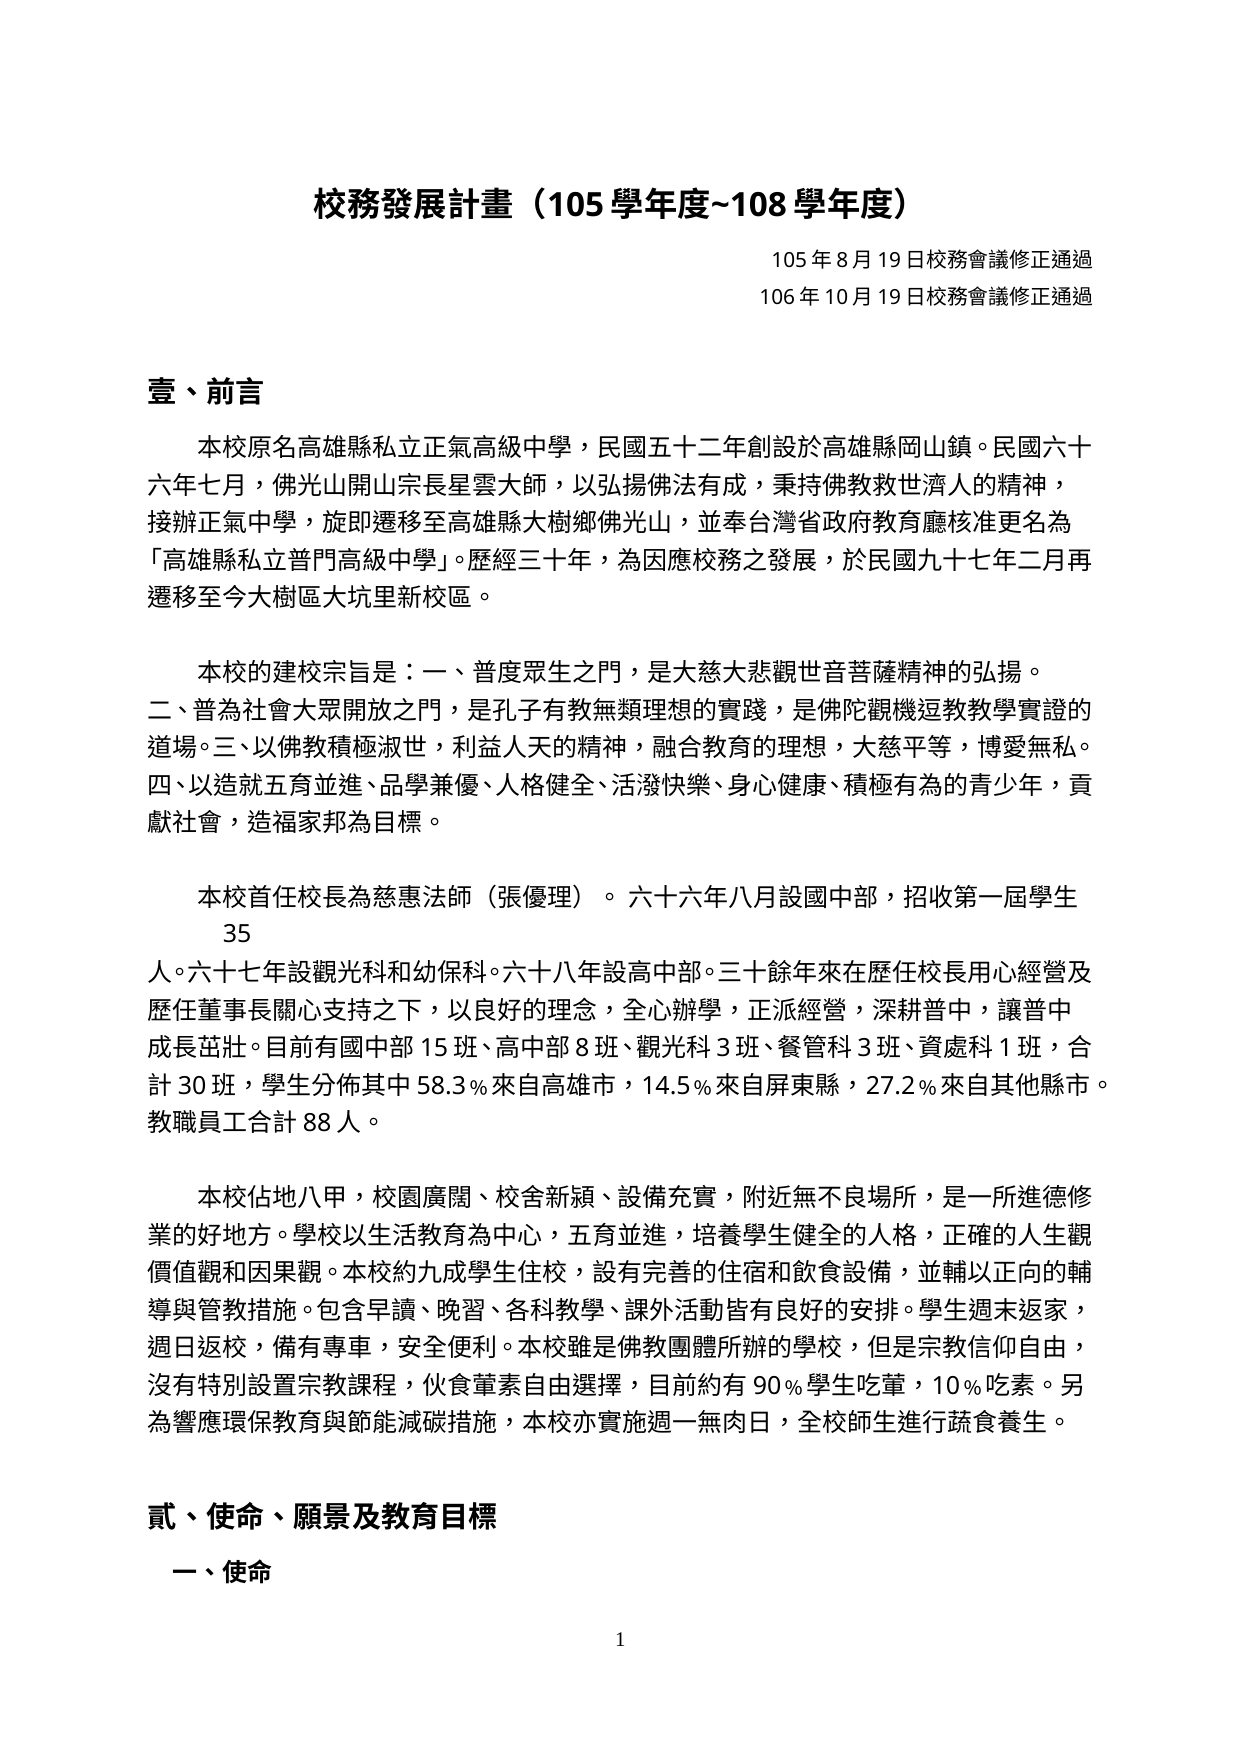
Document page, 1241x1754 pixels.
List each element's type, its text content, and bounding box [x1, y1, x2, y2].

text 105年8月19日校務會議修正通過 [148, 239, 1092, 277]
text 校務發展計畫（105學年度~108學年度） [148, 164, 1092, 239]
text 本校首任校長為慈惠法師（張優理）。 六十六年八月設國中部，招收第一屆學生35 [198, 877, 1092, 952]
text 本校佔地八甲，校園廣闊、校舍新潁、設備充實，附近無不良場所，是一所進德修 [198, 1177, 1092, 1214]
text 一、使命 [173, 1552, 1092, 1589]
text 二、普為社會大眾開放之門，是孔子有教無類理想的實踐，是佛陀觀機逗教教學實證的道場。三、以佛教積極淑世，利益人天的精神，融合教育的理想，大慈平等，博愛無私。四、以造就五育並進、品學兼優、人格健全、活潑快樂、身心健康、積極有為的青少年，貢獻社會，造福家邦為目標。 [148, 689, 1092, 839]
text 壹、前言 [148, 352, 1092, 427]
text 貳、使命、願景及教育目標 [148, 1477, 1092, 1552]
text 本校的建校宗旨是：一、普度眾生之門，是大慈大悲觀世音菩薩精神的弘揚。 [148, 652, 1092, 689]
text 人。六十七年設觀光科和幼保科。六十八年設高中部。三十餘年來在歷任校長用心經營及歷任董事長關心支持之下，以良好的理念，全心辦學，正派經營，深耕普中，讓普中成長茁壯。目前有國中部15班、高中部8班、觀光科3班、餐管科3班、資處科1班，合計30班，學生分佈其中58.3﹪來自高雄市，14.5﹪來自屏東縣，27.2﹪來自其他縣市。教職員工合計88人。 [148, 952, 1092, 1139]
text 業的好地方。學校以生活教育為中心，五育並進，培養學生健全的人格，正確的人生觀、價值觀和因果觀。本校約九成學生住校，設有完善的住宿和飲食設備，並輔以正向的輔導與管教措施。包含早讀、晚習、各科教學、課外活動皆有良好的安排。學生週末返家，週日返校，備有專車，安全便利。本校雖是佛教團體所辦的學校，但是宗教信仰自由，沒有特別設置宗教課程，伙食葷素自由選擇，目前約有90﹪學生吃葷，10﹪吃素。另為響應環保教育與節能減碳措施，本校亦實施週一無肉日，全校師生進行蔬食養生。 [148, 1214, 1092, 1439]
text 106年10月19日校務會議修正通過 [148, 277, 1092, 314]
text 本校原名高雄縣私立正氣高級中學，民國五十二年創設於高雄縣岡山鎮。民國六十六年七月，佛光山開山宗長星雲大師，以弘揚佛法有成，秉持佛教救世濟人的精神，接辦正氣中學，旋即遷移至高雄縣大樹鄉佛光山，並奉台灣省政府教育廳核准更名為「高雄縣私立普門高級中學」。歷經三十年，為因應校務之發展，於民國九十七年二月再遷移至今大樹區大坑里新校區。 [148, 427, 1092, 614]
